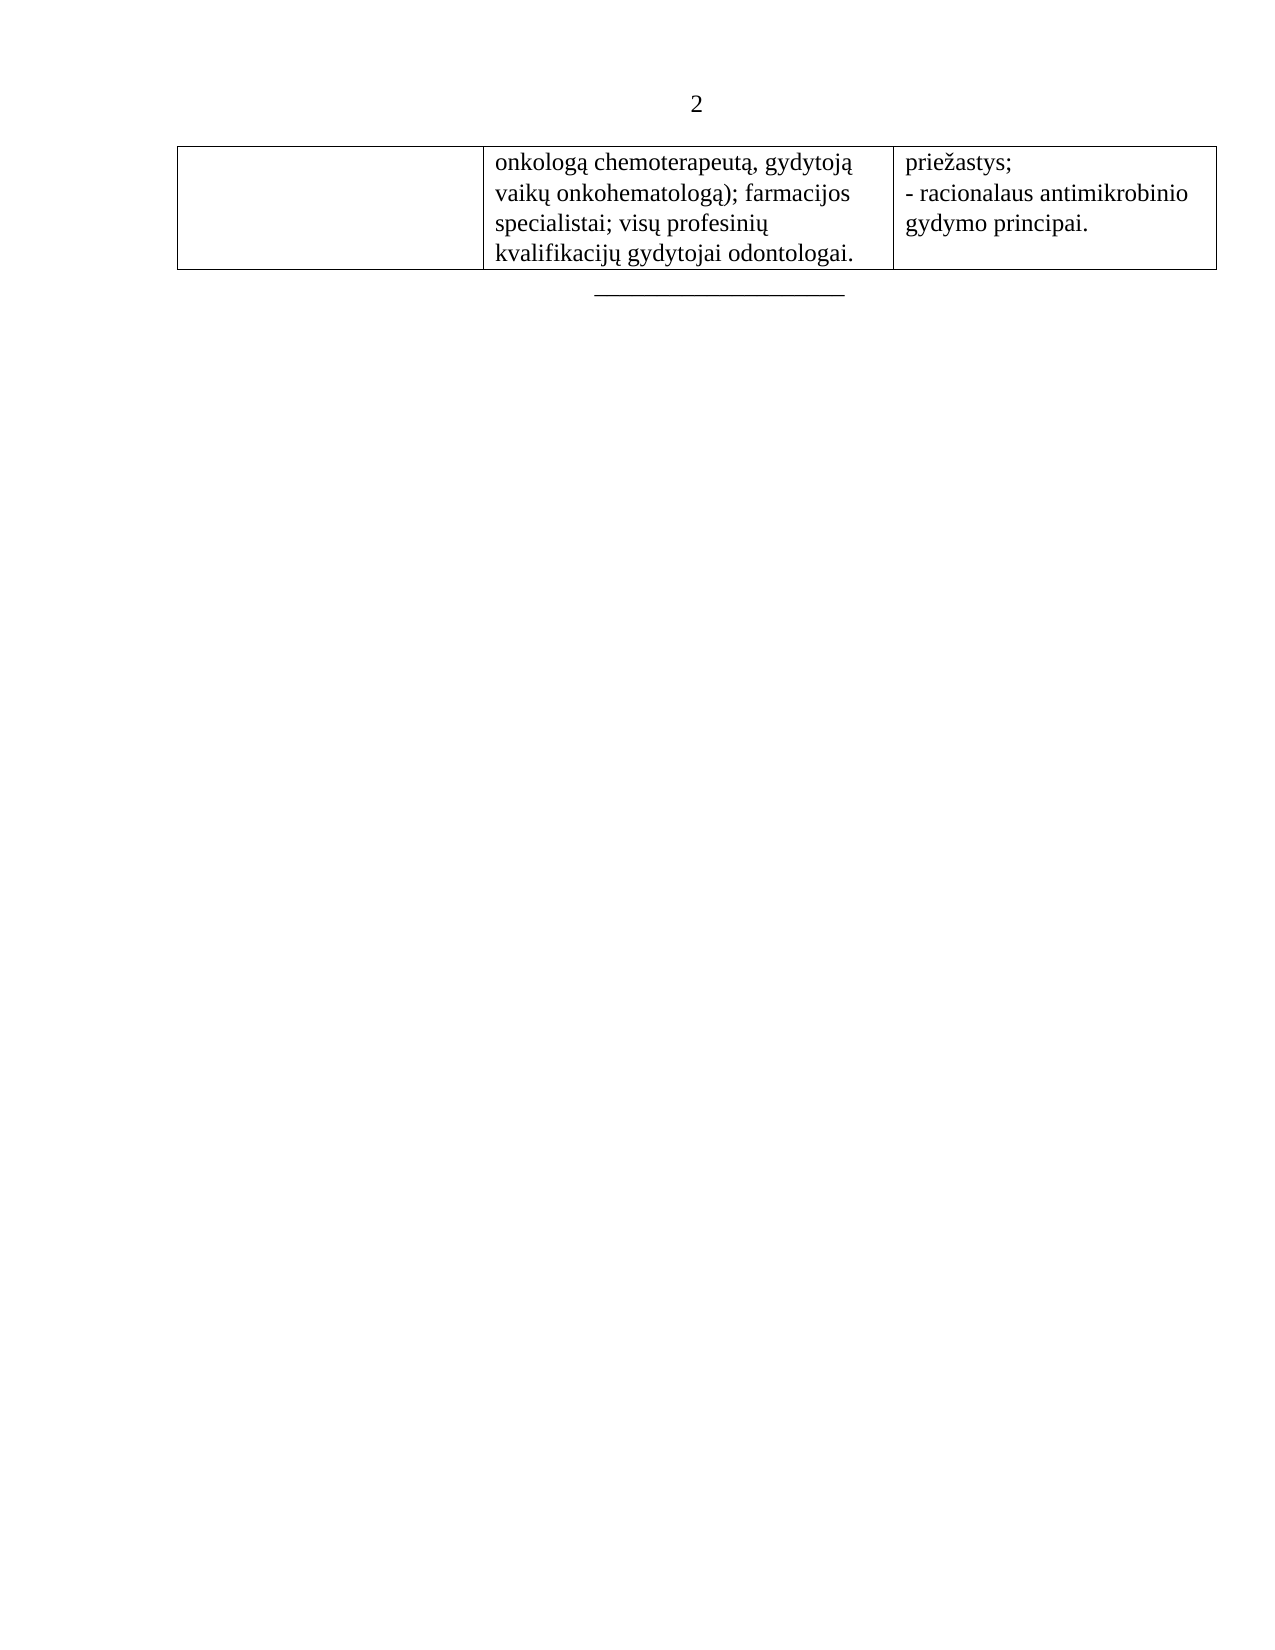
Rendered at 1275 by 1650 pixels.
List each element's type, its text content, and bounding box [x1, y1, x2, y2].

table_cell priežastys; - racionalaus antimikrobinio gydymo principai. [894, 147, 1216, 269]
table_cell [178, 147, 483, 269]
text ____________________ [177, 270, 1216, 299]
table_cell onkologą chemoterapeutą, gydytoją vaikų onkohematologą); farmacijos specialistai; visų profesinių kvalifikacijų gydytojai odontologai. [484, 147, 893, 269]
